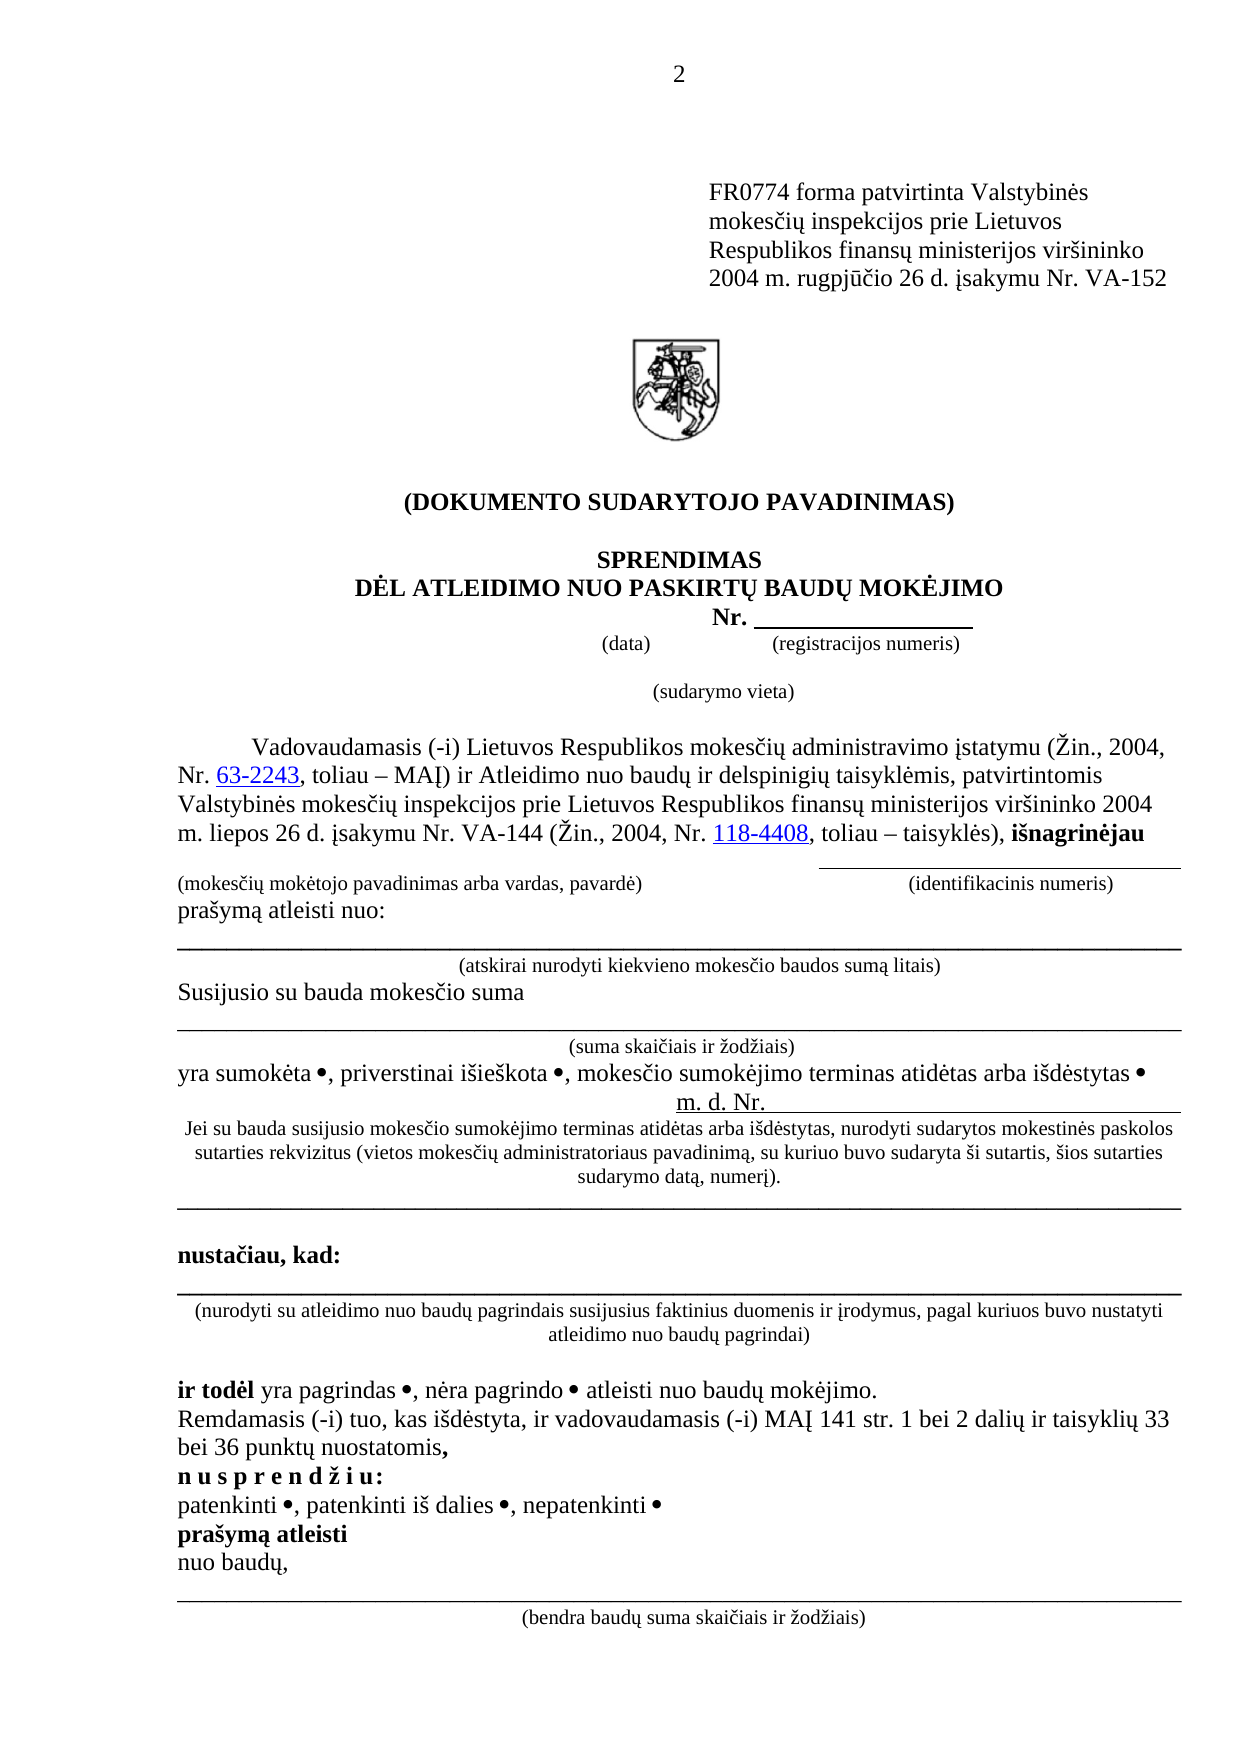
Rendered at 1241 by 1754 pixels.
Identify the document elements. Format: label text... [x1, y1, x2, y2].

text SPRENDIMAS [177, 545, 1181, 573]
text yra sumokėta , priverstinai išieškota , mokesčio sumokėjimo terminas atidėtas arba išdėstytas  [177, 1058, 1181, 1087]
text (sudarymo vieta) [177, 679, 1181, 703]
text (atskirai nurodyti kiekvieno mokesčio baudos sumą litais) [177, 952, 1181, 977]
text (DOKUMENTO SUDARYTOJO PAVADINIMAS) [177, 487, 1181, 516]
text (data) (registracijos numeris) [177, 631, 1181, 655]
text Vadovaudamasis (-i) Lietuvos Respublikos mokesčių administravimo įstatymu (Žin., 2004, Nr. 63-2243, toliau – MAĮ) ir Atleidimo nuo baudų ir delspinigių taisyklėmis, patvirtintomis Valstybinės mokesčių inspekcijos prie Lietuvos Respublikos finansų ministerijos viršininko 2004 m. liepos 26 d. įsakymu Nr. VA-144 (Žin., 2004, Nr. 118-4408, toliau – taisyklės), išnagrinėjau [177, 732, 1181, 847]
text DĖL ATLEIDIMO NUO PASKIRTŲ BAUDŲ MOKĖJIMO [177, 573, 1181, 602]
text (nurodyti su atleidimo nuo baudų pagrindais susijusius faktinius duomenis ir įrodymus, pagal kuriuos buvo nustatyti atleidimo nuo baudų pagrindai) [177, 1298, 1181, 1346]
text nustačiau, kad: [177, 1241, 1181, 1269]
text Remdamasis (-i) tuo, kas išdėstyta, ir vadovaudamasis (-i) MAĮ 141 str. 1 bei 2 dalių ir taisyklių 33 bei 36 punktų nuostatomis, [177, 1404, 1181, 1461]
text (mokesčių mokėtojo pavadinimas arba vardas, pavardė) (identifikacinis numeris) [177, 871, 1181, 895]
text FR0774 forma patvirtinta Valstybinės [177, 177, 1181, 206]
text patenkinti , patenkinti iš dalies , nepatenkinti  [177, 1490, 1181, 1519]
text prašymą atleisti nuo: [177, 895, 1181, 924]
text (bendra baudų suma skaičiais ir žodžiais) [177, 1605, 1181, 1629]
text m. d. Nr. [177, 1087, 1181, 1116]
text nusprendžiu: [177, 1461, 1181, 1490]
text Susijusio su bauda mokesčio suma [177, 977, 1181, 1005]
text prašymą atleisti [177, 1519, 1181, 1547]
text Nr. [177, 602, 1181, 631]
text 2004 m. rugpjūčio 26 d. įsakymu Nr. VA-152 [177, 263, 1181, 292]
text Respublikos finansų ministerijos viršininko [177, 235, 1181, 263]
text Jei su bauda susijusio mokesčio sumokėjimo terminas atidėtas arba išdėstytas, nurodyti sudarytos mokestinės paskolos sutarties rekvizitus (vietos mokesčių administratoriaus pavadinimą, su kuriuo buvo sudaryta ši sutartis, šios sutarties sudarymo datą, numerį). [177, 1116, 1181, 1188]
text (suma skaičiais ir žodžiais) [177, 1034, 1181, 1058]
text ir todėl yra pagrindas , nėra pagrindo  atleisti nuo baudų mokėjimo. [177, 1375, 1181, 1404]
text mokesčių inspekcijos prie Lietuvos [177, 206, 1181, 235]
text nuo baudų, [177, 1547, 1181, 1576]
